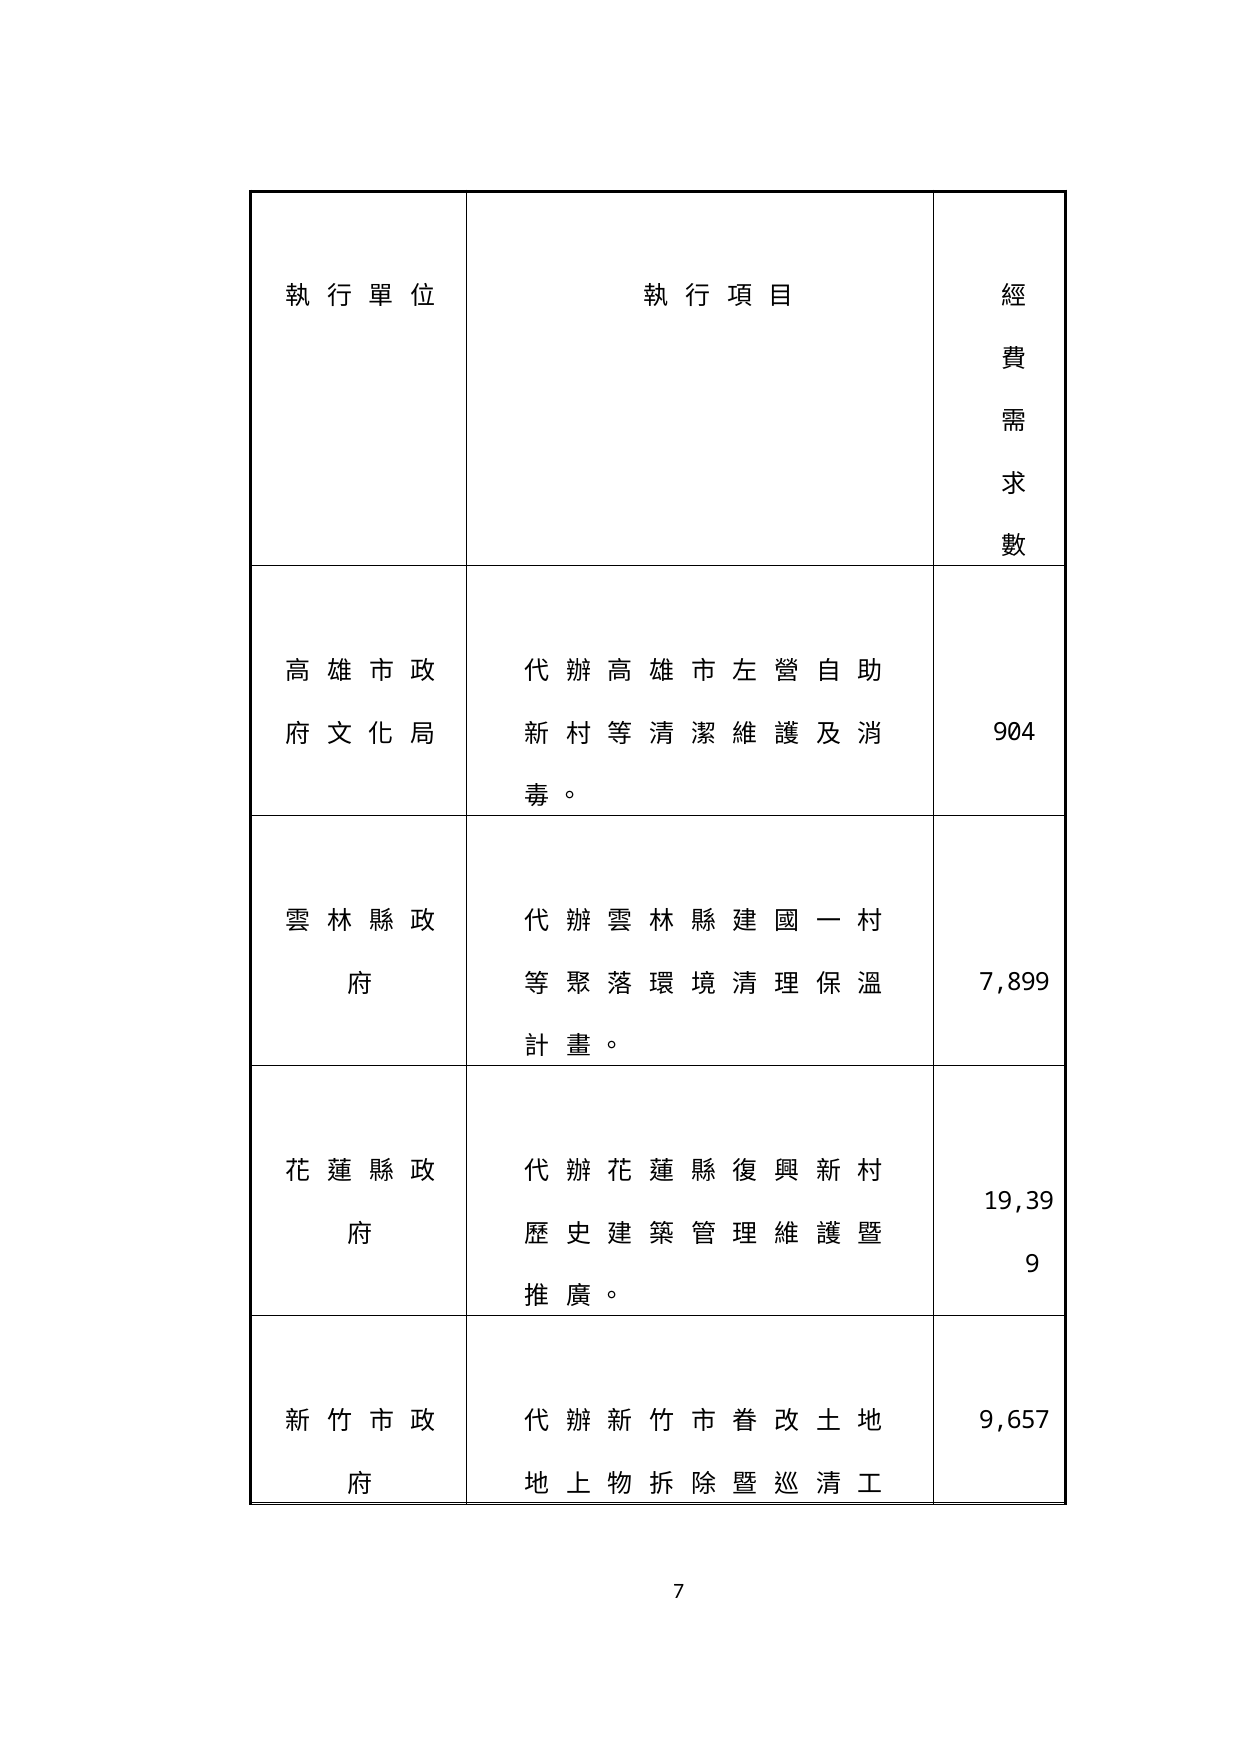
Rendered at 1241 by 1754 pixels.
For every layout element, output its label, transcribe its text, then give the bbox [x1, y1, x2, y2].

table_cell 19,399 [934, 1066, 1064, 1314]
table_cell 代辦花蓮縣復興新村歷史建築管理維護暨推廣。 [467, 1066, 933, 1314]
table_cell 雲林縣政府 [252, 816, 466, 1064]
table_cell 花蓮縣政府 [252, 1066, 466, 1314]
table_cell 9,657 [934, 1316, 1064, 1502]
table_cell 904 [934, 566, 1064, 814]
table_cell 新竹市政府 [252, 1316, 466, 1502]
table_cell 代辦新竹市眷改土地地上物拆除暨巡清工 [467, 1316, 933, 1502]
table_header 經費 需求數 [934, 193, 1064, 564]
table_header 執行項目 [467, 193, 933, 564]
table_cell 代辦雲林縣建國一村等聚落環境清理保溫計畫。 [467, 816, 933, 1064]
table_cell 7,899 [934, 816, 1064, 1064]
table_header 執行單位 [252, 193, 466, 564]
table_cell 高雄市政府文化局 [252, 566, 466, 814]
table_cell 代辦高雄市左營自助新村等清潔維護及消毒。 [467, 566, 933, 814]
